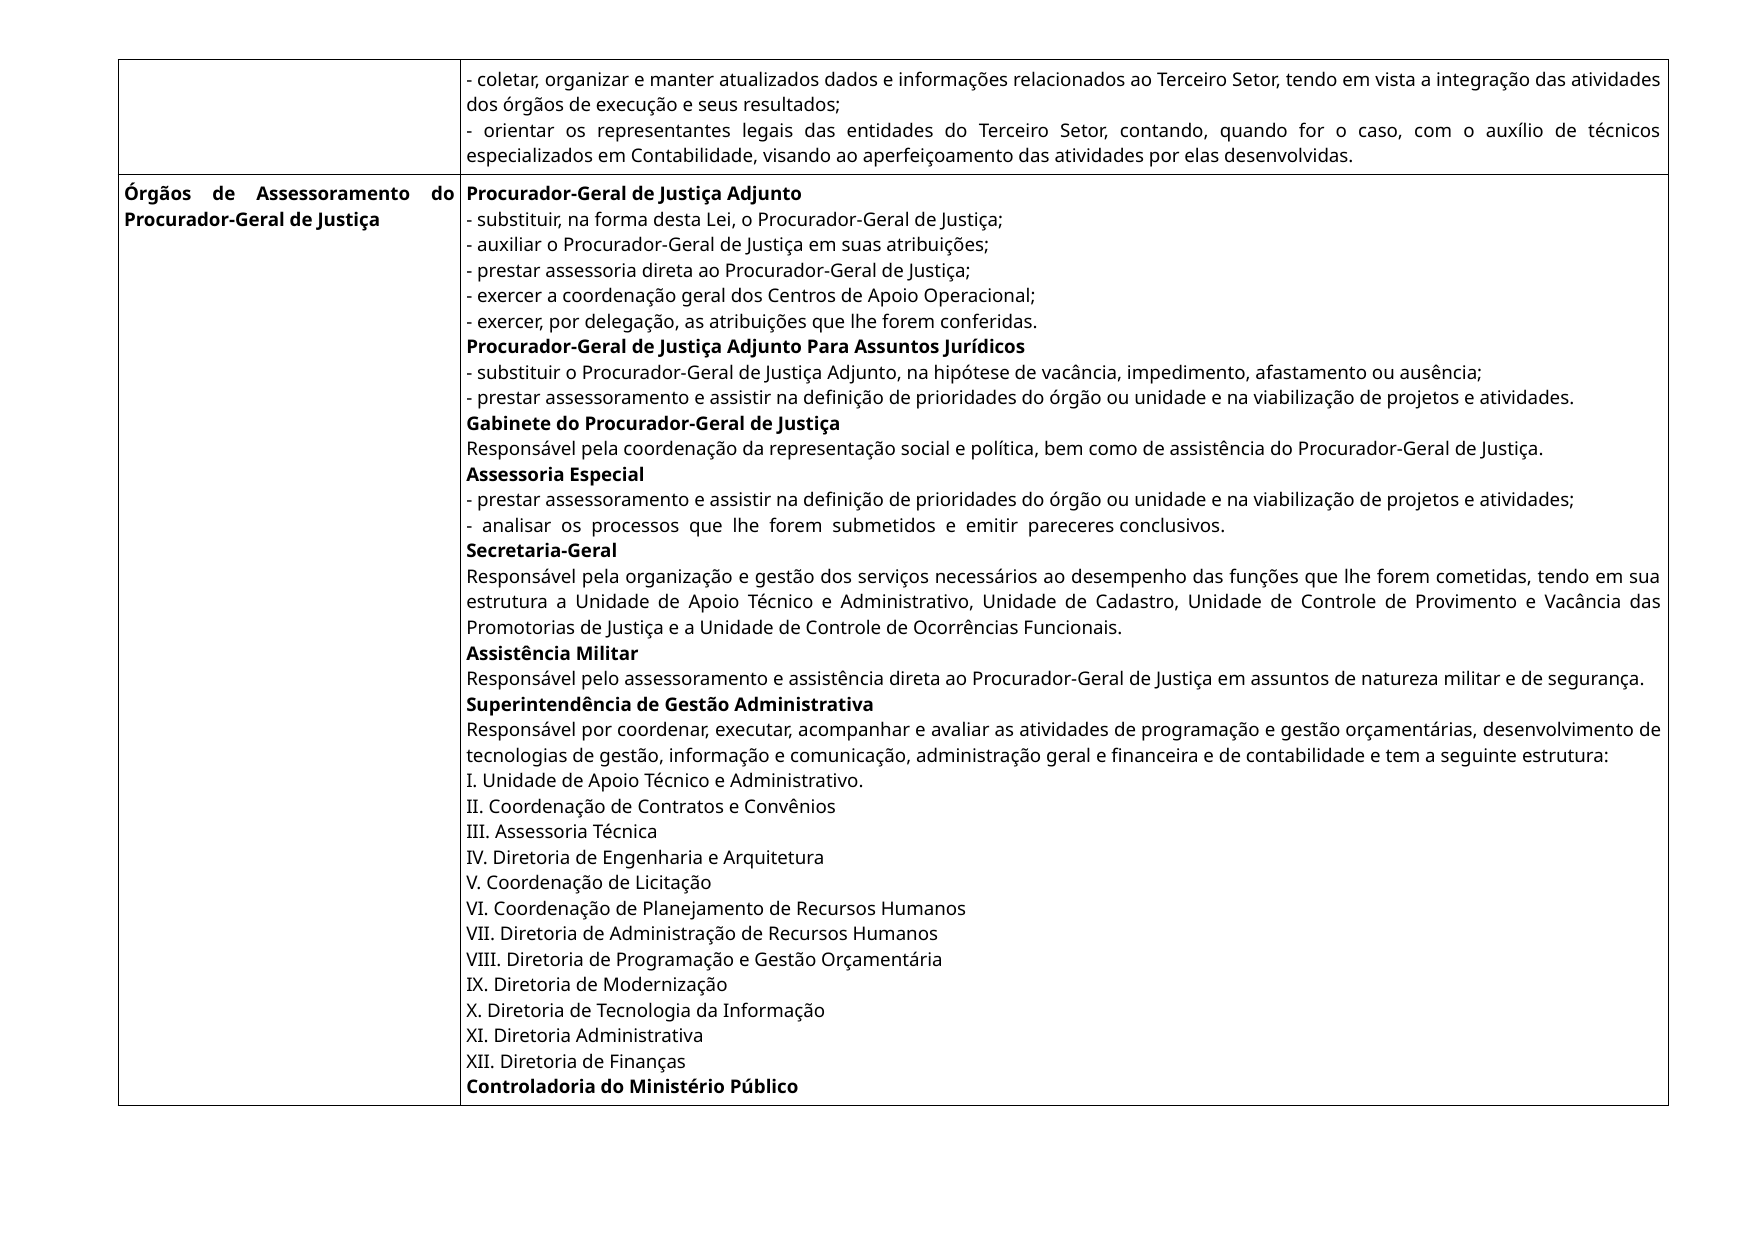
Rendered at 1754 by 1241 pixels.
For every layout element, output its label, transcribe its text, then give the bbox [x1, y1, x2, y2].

table_cell - coletar, organizar e manter atualizados dados e informações relacionados ao Terceiro Setor, tendo em vista a integração das atividades dos órgãos de execução e seus resultados; - orientar os representantes legais das entidades do Terceiro Setor, contando, quando for o caso, com o auxílio de técnicos especializados em Contabilidade, visando ao aperfeiçoamento das atividades por elas desenvolvidas. [461, 60, 1668, 174]
table_cell Órgãos de Assessoramento do Procurador-Geral de Justiça [119, 175, 460, 1105]
table_cell [119, 60, 460, 174]
table_cell Procurador-Geral de Justiça Adjunto - substituir, na forma desta Lei, o Procurador-Geral de Justiça; - auxiliar o Procurador-Geral de Justiça em suas atribuições; - prestar assessoria direta ao Procurador-Geral de Justiça; - exercer a coordenação geral dos Centros de Apoio Operacional; - exercer, por delegação, as atribuições que lhe forem conferidas. Procurador-Geral de Justiça Adjunto Para Assuntos Jurídicos - substituir o Procurador-Geral de Justiça Adjunto, na hipótese de vacância, impedimento, afastamento ou ausência; - prestar assessoramento e assistir na definição de prioridades do órgão ou unidade e na viabilização de projetos e atividades. Gabinete do Procurador-Geral de Justiça Responsável pela coordenação da representação social e política, bem como de assistência do Procurador-Geral de Justiça. Assessoria Especial - prestar assessoramento e assistir na definição de prioridades do órgão ou unidade e na viabilização de projetos e atividades; - analisar os processos que lhe forem submetidos e emitir pareceres conclusivos. Secretaria-Geral Responsável pela organização e gestão dos serviços necessários ao desempenho das funções que lhe forem cometidas, tendo em sua estrutura a Unidade de Apoio Técnico e Administrativo, Unidade de Cadastro, Unidade de Controle de Provimento e Vacância das Promotorias de Justiça e a Unidade de Controle de Ocorrências Funcionais. Assistência Militar Responsável pelo assessoramento e assistência direta ao Procurador-Geral de Justiça em assuntos de natureza militar e de segurança. Superintendência de Gestão Administrativa Responsável por coordenar, executar, acompanhar e avaliar as atividades de programação e gestão orçamentárias, desenvolvimento de tecnologias de gestão, informação e comunicação, administração geral e financeira e de contabilidade e tem a seguinte estrutura: I. Unidade de Apoio Técnico e Administrativo. II. Coordenação de Contratos e Convênios III. Assessoria Técnica IV. Diretoria de Engenharia e Arquitetura V. Coordenação de Licitação VI. Coordenação de Planejamento de Recursos Humanos VII. Diretoria de Administração de Recursos Humanos VIII. Diretoria de Programação e Gestão Orçamentária IX. Diretoria de Modernização X. Diretoria de Tecnologia da Informação XI. Diretoria Administrativa XII. Diretoria de Finanças Controladoria do Ministério Público [461, 175, 1668, 1105]
